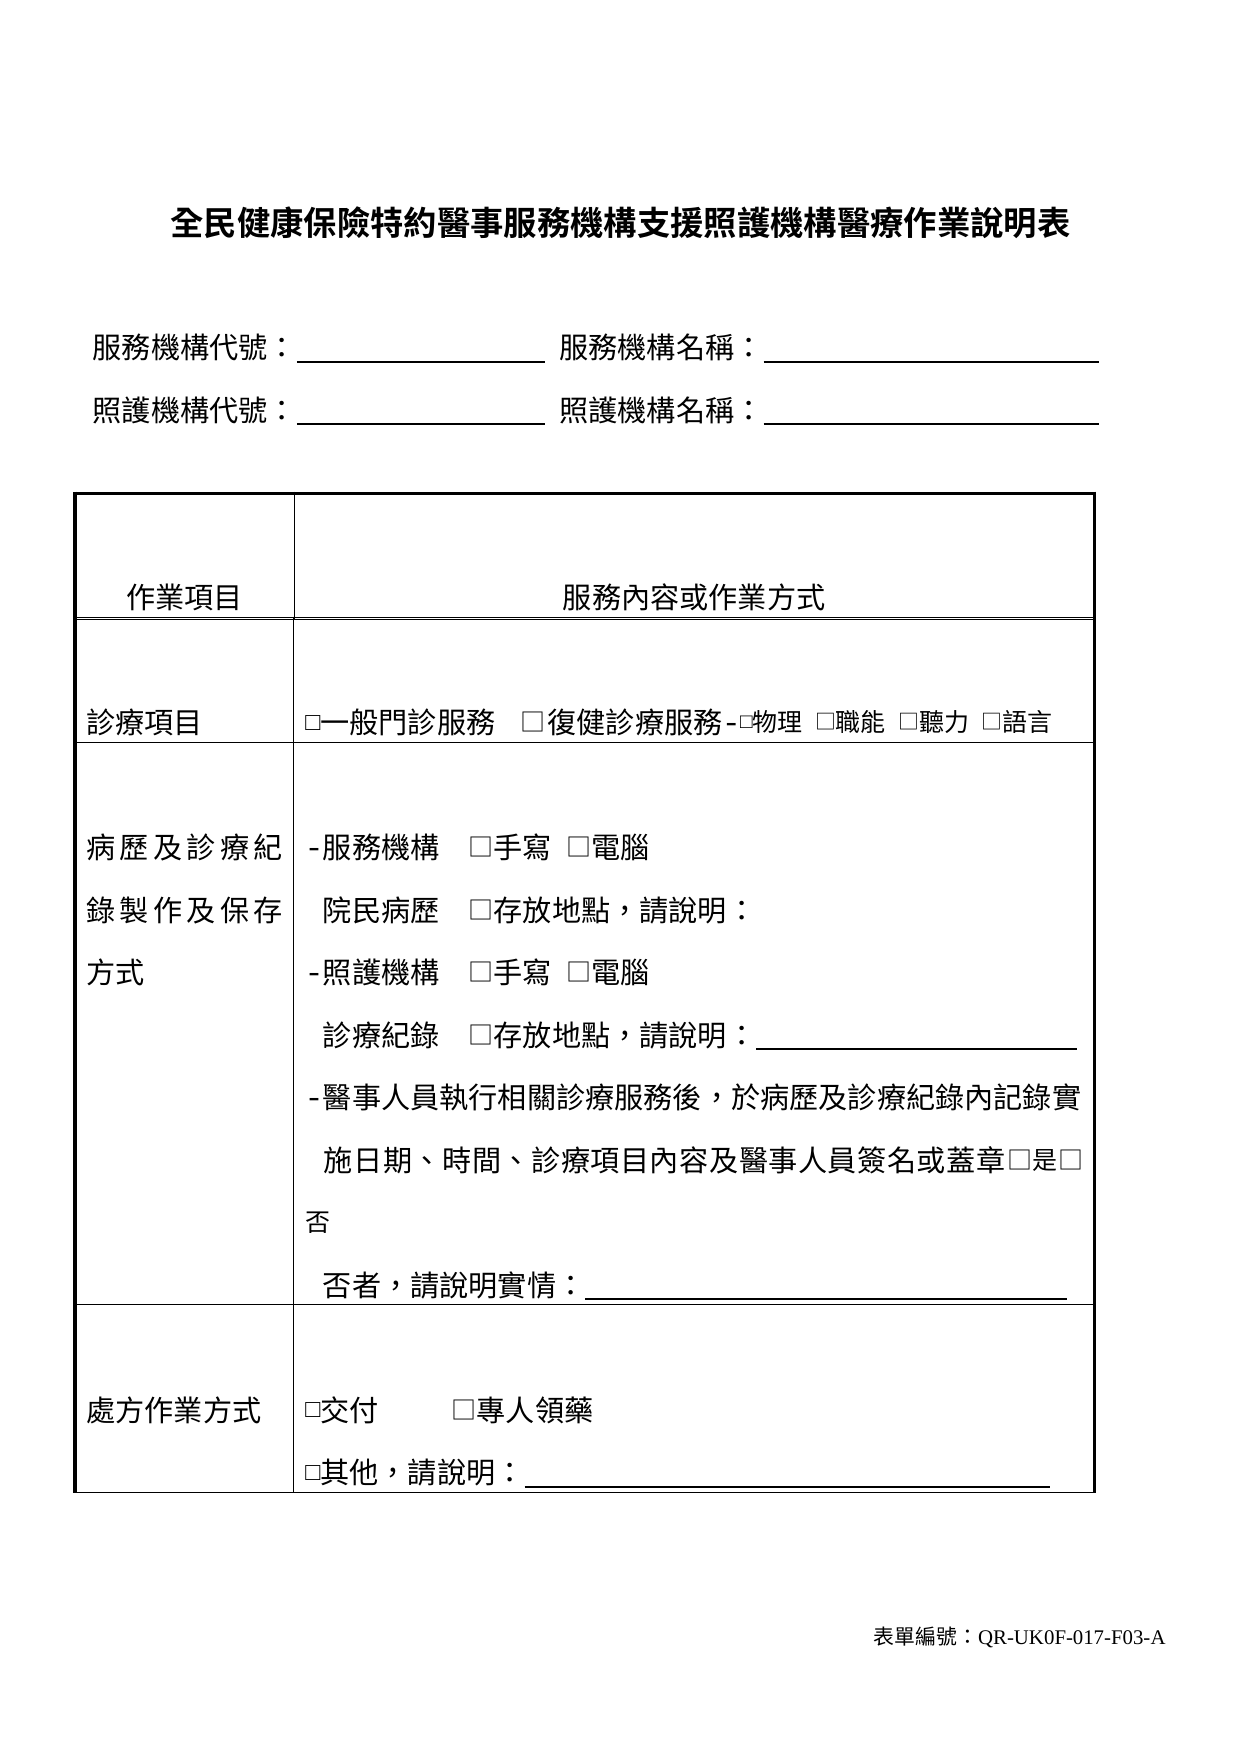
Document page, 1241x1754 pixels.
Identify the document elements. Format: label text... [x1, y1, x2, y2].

table_cell □一般門診服務 □ 復健診療服務-□物理 □職能 □聽力 □語言 [294, 620, 1093, 742]
table_header 作業項目 [77, 495, 294, 617]
table_cell -服務機構 □手寫 □電腦 院民病歷 □存放地點，請說明： -照護機構 □手寫 □電腦 診療紀錄 □存放地點，請說明： -醫事人員執行相關診療服務後，於病歷及診療紀錄內記錄實 施日期、時間、診療項目內容及醫事人員簽名或蓋章□是□否 否者，請說明實情： [294, 743, 1093, 1304]
table_header 服務內容或作業方式 [295, 495, 1093, 617]
text 服務機構代號： 服務機構名稱： [75, 304, 1165, 367]
table_cell 病歷及診療紀錄製作及保存方式 [77, 743, 293, 1304]
text 全民健康保險特約醫事服務機構支援照護機構醫療作業說明表 [75, 179, 1165, 242]
table_cell 診療項目 [77, 620, 293, 742]
text 照護機構代號： 照護機構名稱： [75, 367, 1165, 429]
table_cell □交付 □專人領藥 □其他，請說明： [294, 1305, 1093, 1492]
table_cell 處方作業方式 [77, 1305, 293, 1492]
